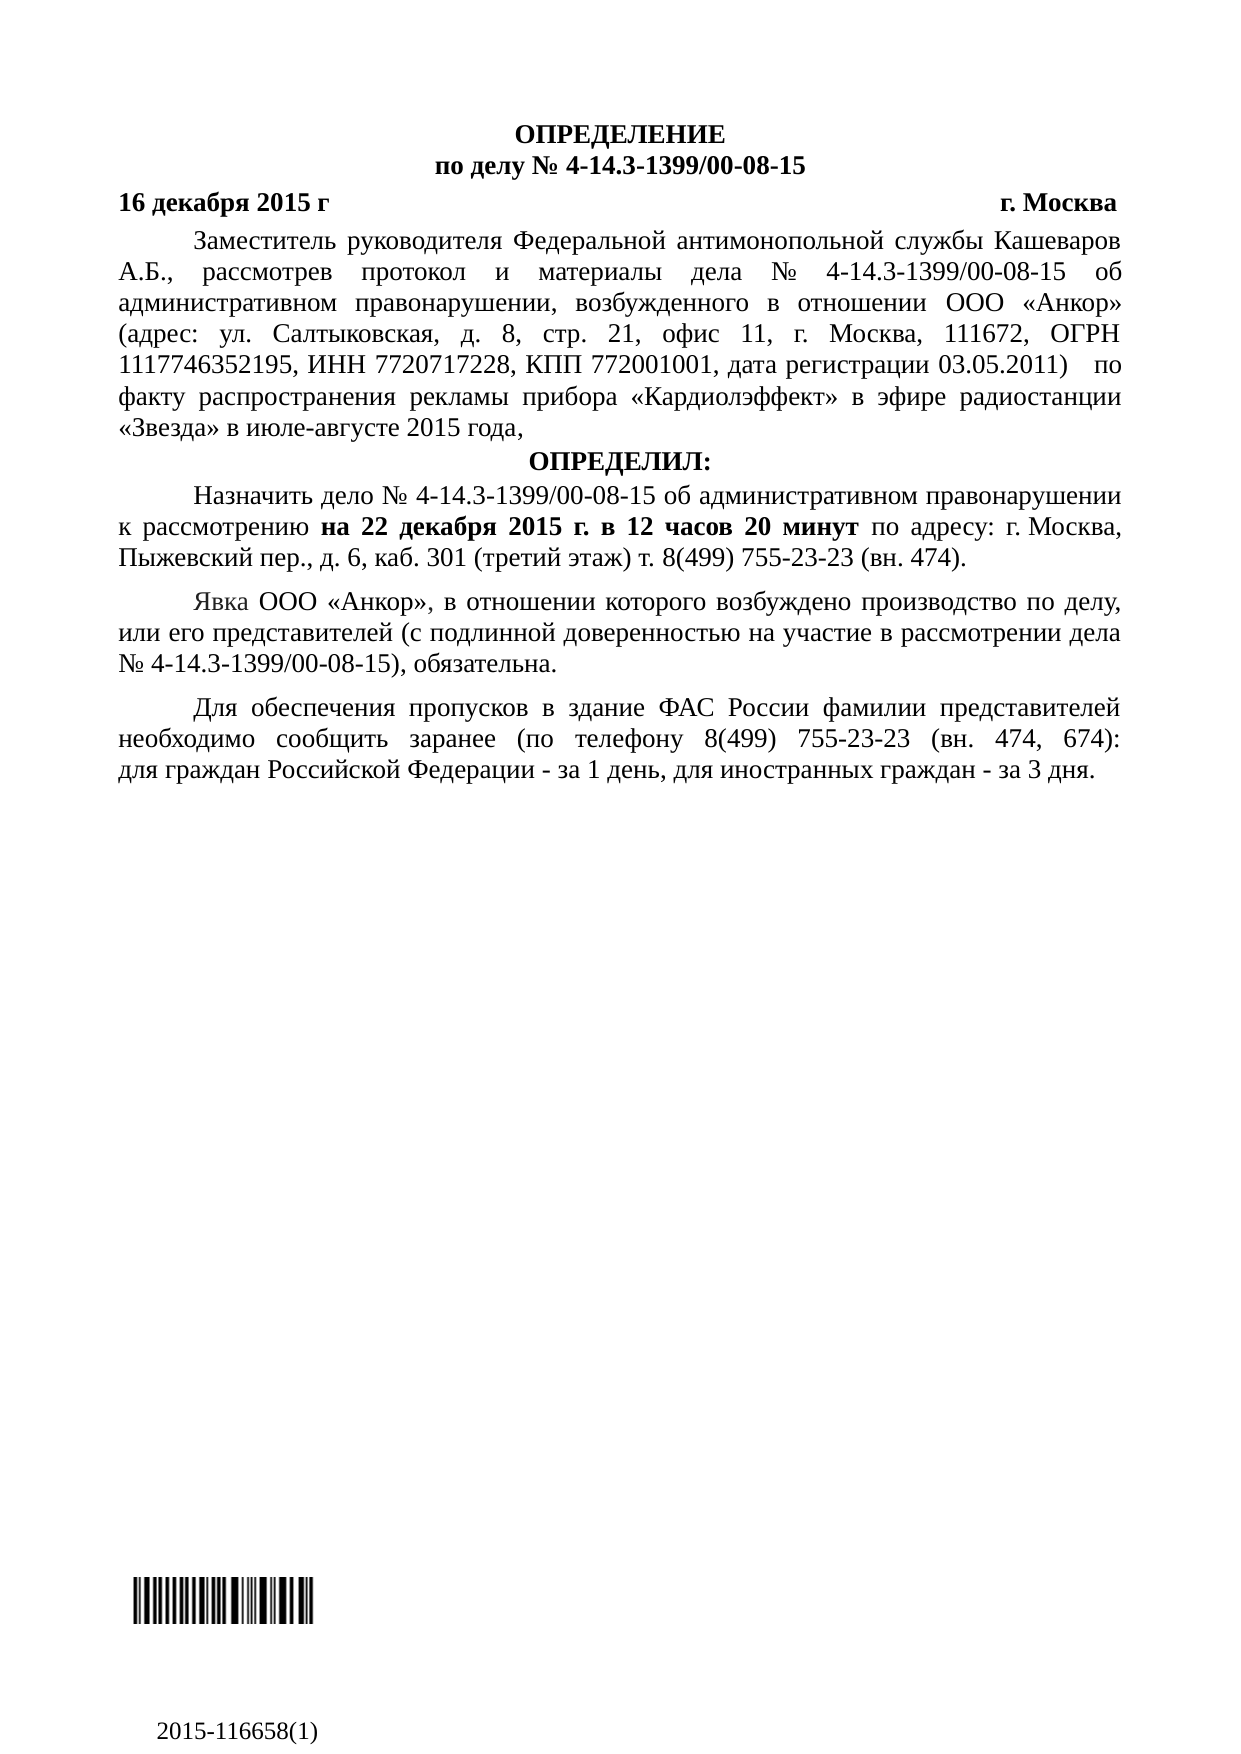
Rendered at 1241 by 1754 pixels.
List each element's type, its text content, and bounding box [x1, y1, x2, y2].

text 16 декабря 2015 г г. Москва [118, 186, 1122, 217]
text Для обеспечения пропусков в здание ФАС России фамилии представителей необходимо сообщить заранее (по телефону 8(499) 755-23-23 (вн. 474, 674): для граждан Российской Федерации - за 1 день, для иностранных граждан - за 3 дня. [118, 691, 1122, 784]
text Назначить дело № 4-14.3-1399/00-08-15 об административном правонарушении к рассмотрению на 22 декабря 2015 г. в 12 часов 20 минут по адресу: г. Москва, Пыжевский пер., д. 6, каб. 301 (третий этаж) т. 8(499) 755-23-23 (вн. 474). [118, 479, 1122, 573]
text ОПРЕДЕЛИЛ: [118, 445, 1122, 476]
text Явка ООО «Анкор», в отношении которого возбуждено производство по делу, или его представителей (с подлинной доверенностью на участие в рассмотрении дела № 4-14.3-1399/00-08-15), обязательна. [118, 585, 1122, 678]
text ОПРЕДЕЛЕНИЕ [118, 118, 1122, 149]
picture [118, 1577, 331, 1624]
text по делу № 4-14.3-1399/00-08-15 [118, 149, 1122, 180]
text Заместитель руководителя Федеральной антимонопольной службы Кашеваров А.Б., рассмотрев протокол и материалы дела № 4-14.3-1399/00-08-15 об административном правонарушении, возбужденного в отношении ООО «Анкор» (адрес: ул. Салтыковская, д. 8, стр. 21, офис 11, г. Москва, 111672, ОГРН 1117746352195, ИНН 7720717228, КПП 772001001, дата регистрации 03.05.2011) по факту распространения рекламы прибора «Кардиолэффект» в эфире радиостанции «Звезда» в июле-августе 2015 года, [118, 224, 1122, 442]
